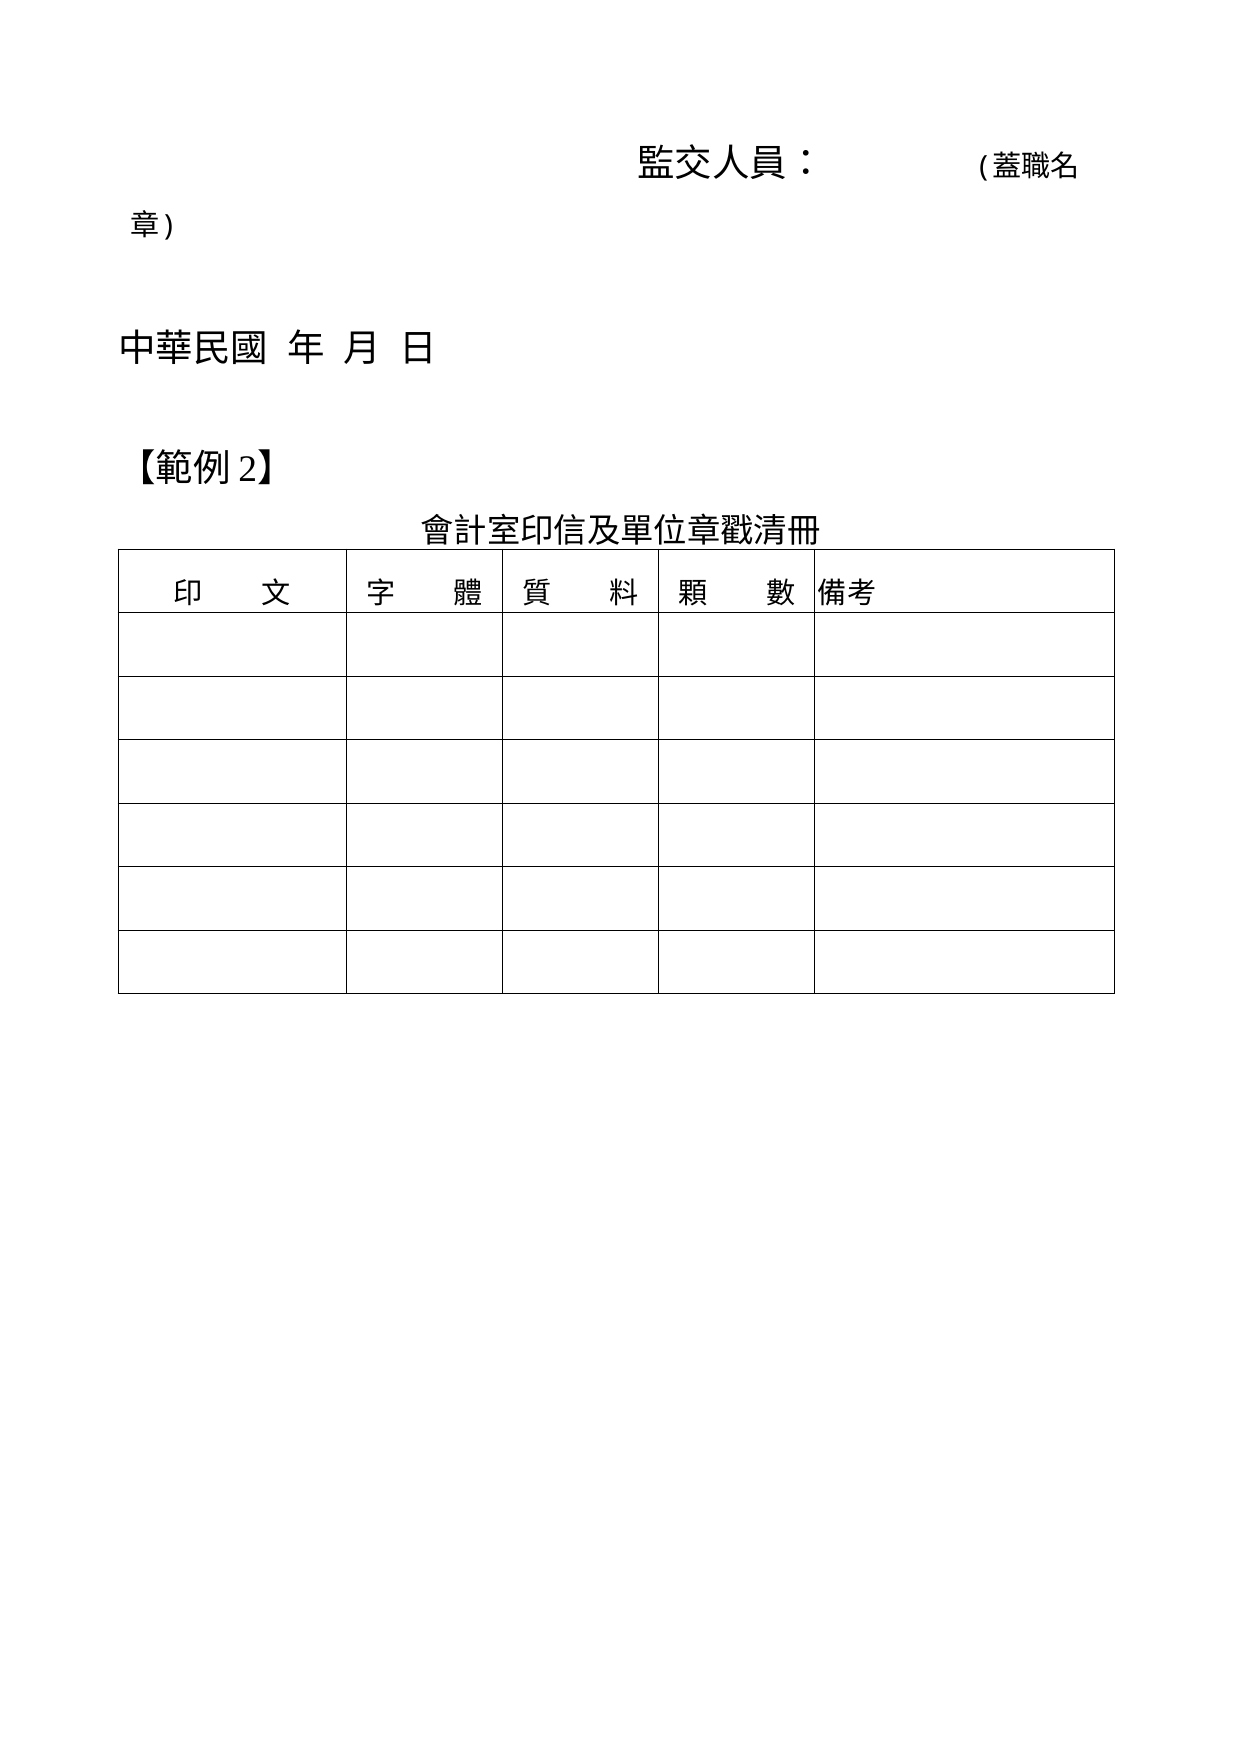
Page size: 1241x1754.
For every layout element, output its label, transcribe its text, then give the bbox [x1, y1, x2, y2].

text 會計室印信及單位章戳清冊 [118, 486, 1122, 548]
text 【範例2】 [118, 423, 1147, 486]
table_cell [815, 931, 1114, 993]
table_cell [503, 677, 658, 739]
table_cell [503, 613, 658, 676]
table_cell [815, 677, 1114, 739]
table_cell [815, 740, 1114, 803]
table_cell [503, 740, 658, 803]
table_header 備考 [815, 550, 1114, 612]
table_cell [815, 613, 1114, 676]
table_cell [503, 931, 658, 993]
table_cell [347, 613, 502, 676]
table_cell [659, 931, 814, 993]
table_cell [815, 804, 1114, 866]
text 監交人員： (蓋職名章) [131, 118, 1122, 243]
table_header 印 文 [119, 550, 346, 612]
table_cell [503, 804, 658, 866]
table_cell [347, 677, 502, 739]
table_cell [659, 613, 814, 676]
table_cell [119, 677, 346, 739]
text 中華民國 年 月 日 [118, 318, 1122, 372]
table_header 顆 數 [659, 550, 814, 612]
table_cell [659, 804, 814, 866]
table_cell [659, 740, 814, 803]
table_header 質 料 [503, 550, 658, 612]
table_cell [119, 740, 346, 803]
table_cell [659, 677, 814, 739]
table_cell [347, 867, 502, 930]
table_cell [503, 867, 658, 930]
table_cell [815, 867, 1114, 930]
table_cell [347, 740, 502, 803]
table_cell [119, 613, 346, 676]
table_header 字 體 [347, 550, 502, 612]
table_cell [119, 867, 346, 930]
table_cell [347, 931, 502, 993]
table_cell [347, 804, 502, 866]
table_cell [659, 867, 814, 930]
table_cell [119, 931, 346, 993]
table_cell [119, 804, 346, 866]
